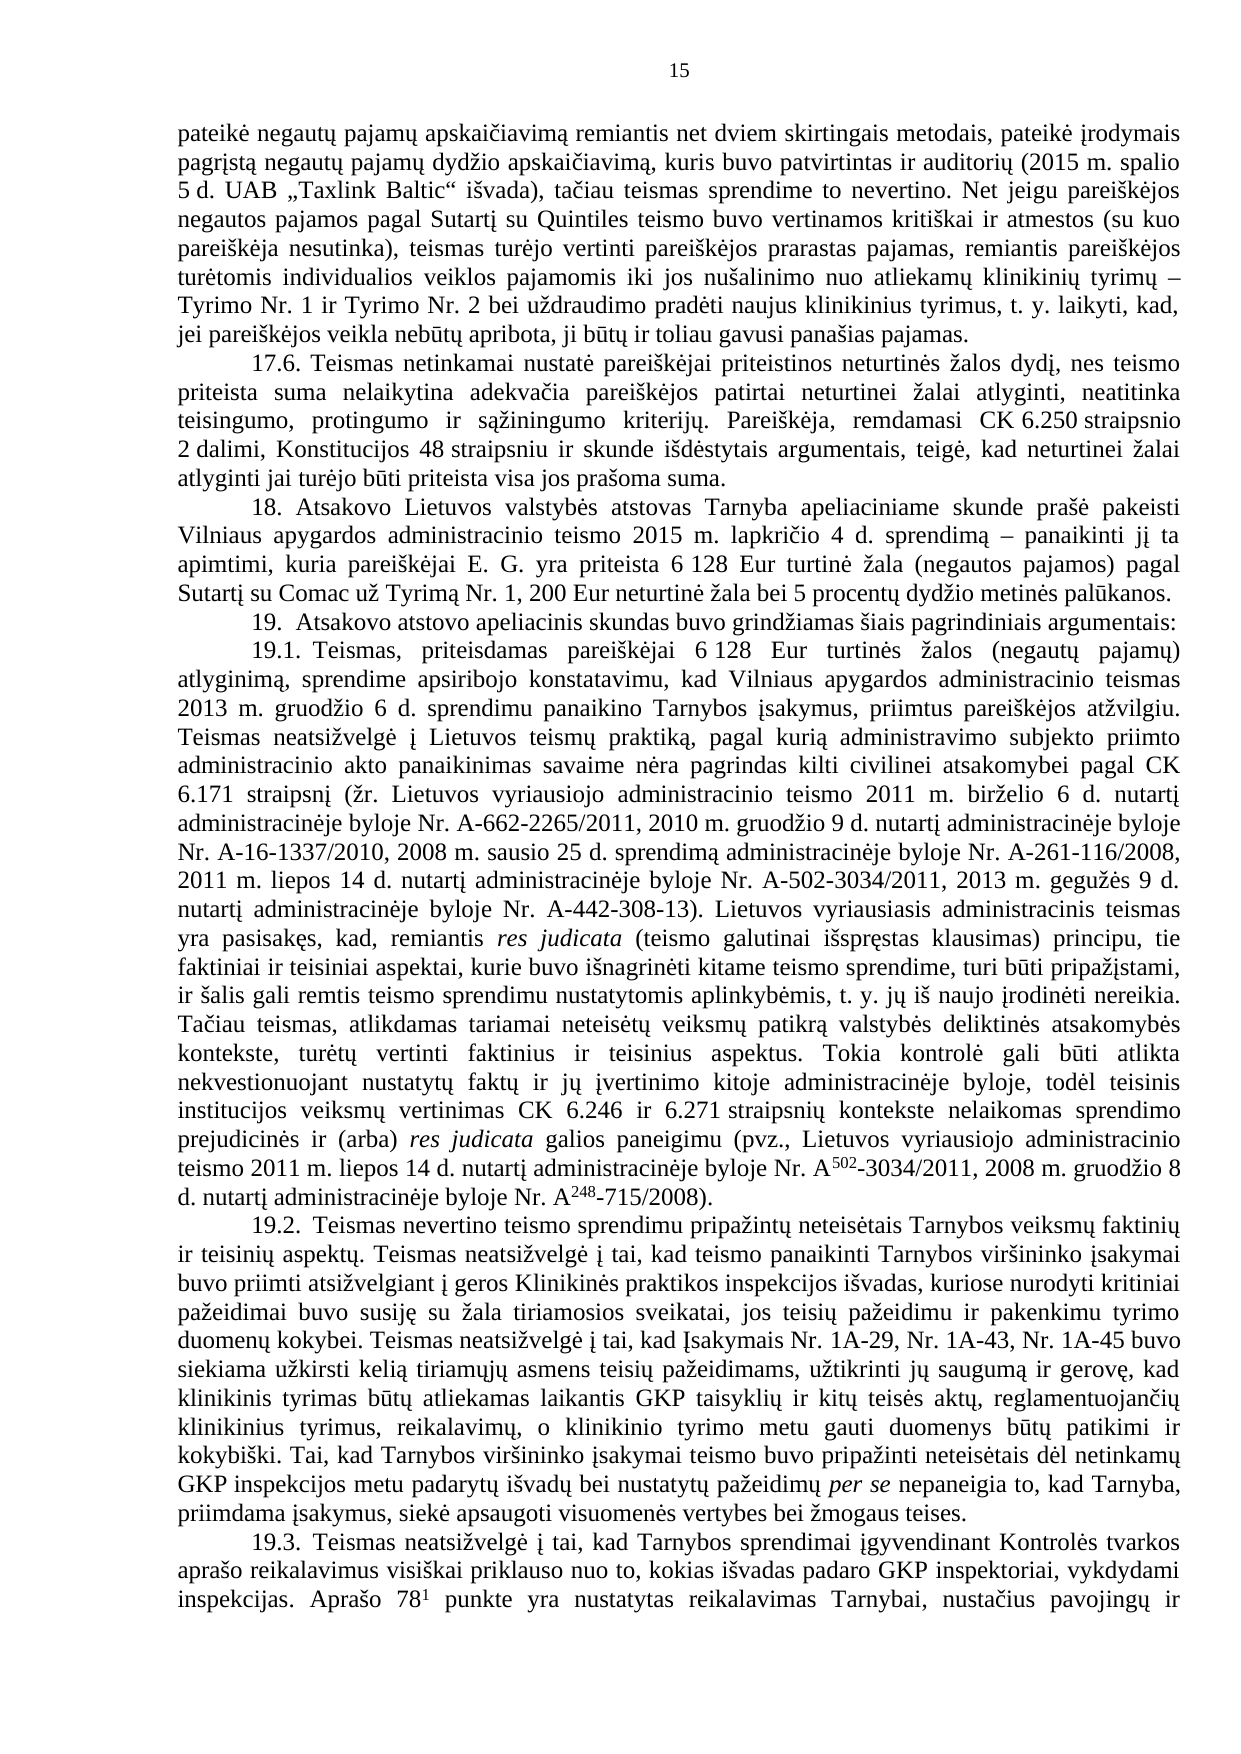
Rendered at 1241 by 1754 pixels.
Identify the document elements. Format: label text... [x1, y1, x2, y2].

text 19.2. Teismas nevertino teismo sprendimu pripažintų neteisėtais Tarnybos veiksmų faktinių ir teisinių aspektų. Teismas neatsižvelgė į tai, kad teismo panaikinti Tarnybos viršininko įsakymai buvo priimti atsižvelgiant į geros Klinikinės praktikos inspekcijos išvadas, kuriose nurodyti kritiniai pažeidimai buvo susiję su žala tiriamosios sveikatai, jos teisių pažeidimu ir pakenkimu tyrimo duomenų kokybei. Teismas neatsižvelgė į tai, kad Įsakymais Nr. 1A-29, Nr. 1A-43, Nr. 1A-45 buvo siekiama užkirsti kelią tiriamųjų asmens teisių pažeidimams, užtikrinti jų saugumą ir gerovę, kad klinikinis tyrimas būtų atliekamas laikantis GKP taisyklių ir kitų teisės aktų, reglamentuojančių klinikinius tyrimus, reikalavimų, o klinikinio tyrimo metu gauti duomenys būtų patikimi ir kokybiški. Tai, kad Tarnybos viršininko įsakymai teismo buvo pripažinti neteisėtais dėl netinkamų GKP inspekcijos metu padarytų išvadų bei nustatytų pažeidimų per se nepaneigia to, kad Tarnyba, priimdama įsakymus, siekė apsaugoti visuomenės vertybes bei žmogaus teises. [177, 1211, 1181, 1527]
text 18. Atsakovo Lietuvos valstybės atstovas Tarnyba apeliaciniame skunde prašė pakeisti Vilniaus apygardos administracinio teismo 2015 m. lapkričio 4 d. sprendimą – panaikinti jį ta apimtimi, kuria pareiškėjai E. G. yra priteista 6 128 Eur turtinė žala (negautos pajamos) pagal Sutartį su Comac už Tyrimą Nr. 1, 200 Eur neturtinė žala bei 5 procentų dydžio metinės palūkanos. [177, 492, 1181, 607]
text pateikė negautų pajamų apskaičiavimą remiantis net dviem skirtingais metodais, pateikė įrodymais pagrįstą negautų pajamų dydžio apskaičiavimą, kuris buvo patvirtintas ir auditorių (2015 m. spalio 5 d. UAB „Taxlink Baltic“ išvada), tačiau teismas sprendime to nevertino. Net jeigu pareiškėjos negautos pajamos pagal Sutartį su Quintiles teismo buvo vertinamos kritiškai ir atmestos (su kuo pareiškėja nesutinka), teismas turėjo vertinti pareiškėjos prarastas pajamas, remiantis pareiškėjos turėtomis individualios veiklos pajamomis iki jos nušalinimo nuo atliekamų klinikinių tyrimų – Tyrimo Nr. 1 ir Tyrimo Nr. 2 bei uždraudimo pradėti naujus klinikinius tyrimus, t. y. laikyti, kad, jei pareiškėjos veikla nebūtų apribota, ji būtų ir toliau gavusi panašias pajamas. [177, 118, 1181, 348]
text 19.1. Teismas, priteisdamas pareiškėjai 6 128 Eur turtinės žalos (negautų pajamų) atlyginimą, sprendime apsiribojo konstatavimu, kad Vilniaus apygardos administracinio teismas 2013 m. gruodžio 6 d. sprendimu panaikino Tarnybos įsakymus, priimtus pareiškėjos atžvilgiu. Teismas neatsižvelgė į Lietuvos teismų praktiką, pagal kurią administravimo subjekto priimto administracinio akto panaikinimas savaime nėra pagrindas kilti civilinei atsakomybei pagal CK 6.171 straipsnį (žr. Lietuvos vyriausiojo administracinio teismo 2011 m. birželio 6 d. nutartį administracinėje byloje Nr. A-662-2265/2011, 2010 m. gruodžio 9 d. nutartį administracinėje byloje Nr. A-16-1337/2010, 2008 m. sausio 25 d. sprendimą administracinėje byloje Nr. A-261-116/2008, 2011 m. liepos 14 d. nutartį administracinėje byloje Nr. A-502-3034/2011, 2013 m. gegužės 9 d. nutartį administracinėje byloje Nr. A-442-308-13). Lietuvos vyriausiasis administracinis teismas yra pasisakęs, kad, remiantis res judicata (teismo galutinai išspręstas klausimas) principu, tie faktiniai ir teisiniai aspektai, kurie buvo išnagrinėti kitame teismo sprendime, turi būti pripažįstami, ir šalis gali remtis teismo sprendimu nustatytomis aplinkybėmis, t. y. jų iš naujo įrodinėti nereikia. Tačiau teismas, atlikdamas tariamai neteisėtų veiksmų patikrą valstybės deliktinės atsakomybės kontekste, turėtų vertinti faktinius ir teisinius aspektus. Tokia kontrolė gali būti atlikta nekvestionuojant nustatytų faktų ir jų įvertinimo kitoje administracinėje byloje, todėl teisinis institucijos veiksmų vertinimas CK 6.246 ir 6.271 straipsnių kontekste nelaikomas sprendimo prejudicinės ir (arba) res judicata galios paneigimu (pvz., Lietuvos vyriausiojo administracinio teismo 2011 m. liepos 14 d. nutartį administracinėje byloje Nr. A502-3034/2011, 2008 m. gruodžio 8 d. nutartį administracinėje byloje Nr. A248-715/2008). [177, 636, 1181, 1211]
text 19.3. Teismas neatsižvelgė į tai, kad Tarnybos sprendimai įgyvendinant Kontrolės tvarkos aprašo reikalavimus visiškai priklauso nuo to, kokias išvadas padaro GKP inspektoriai, vykdydami inspekcijas. Aprašo 781 punkte yra nustatytas reikalavimas Tarnybai, nustačius pavojingų ir [177, 1527, 1181, 1613]
text 17.6. Teismas netinkamai nustatė pareiškėjai priteistinos neturtinės žalos dydį, nes teismo priteista suma nelaikytina adekvačia pareiškėjos patirtai neturtinei žalai atlyginti, neatitinka teisingumo, protingumo ir sąžiningumo kriterijų. Pareiškėja, remdamasi CK 6.250 straipsnio 2 dalimi, Konstitucijos 48 straipsniu ir skunde išdėstytais argumentais, teigė, kad neturtinei žalai atlyginti jai turėjo būti priteista visa jos prašoma suma. [177, 348, 1181, 492]
text 19. Atsakovo atstovo apeliacinis skundas buvo grindžiamas šiais pagrindiniais argumentais: [177, 607, 1181, 636]
